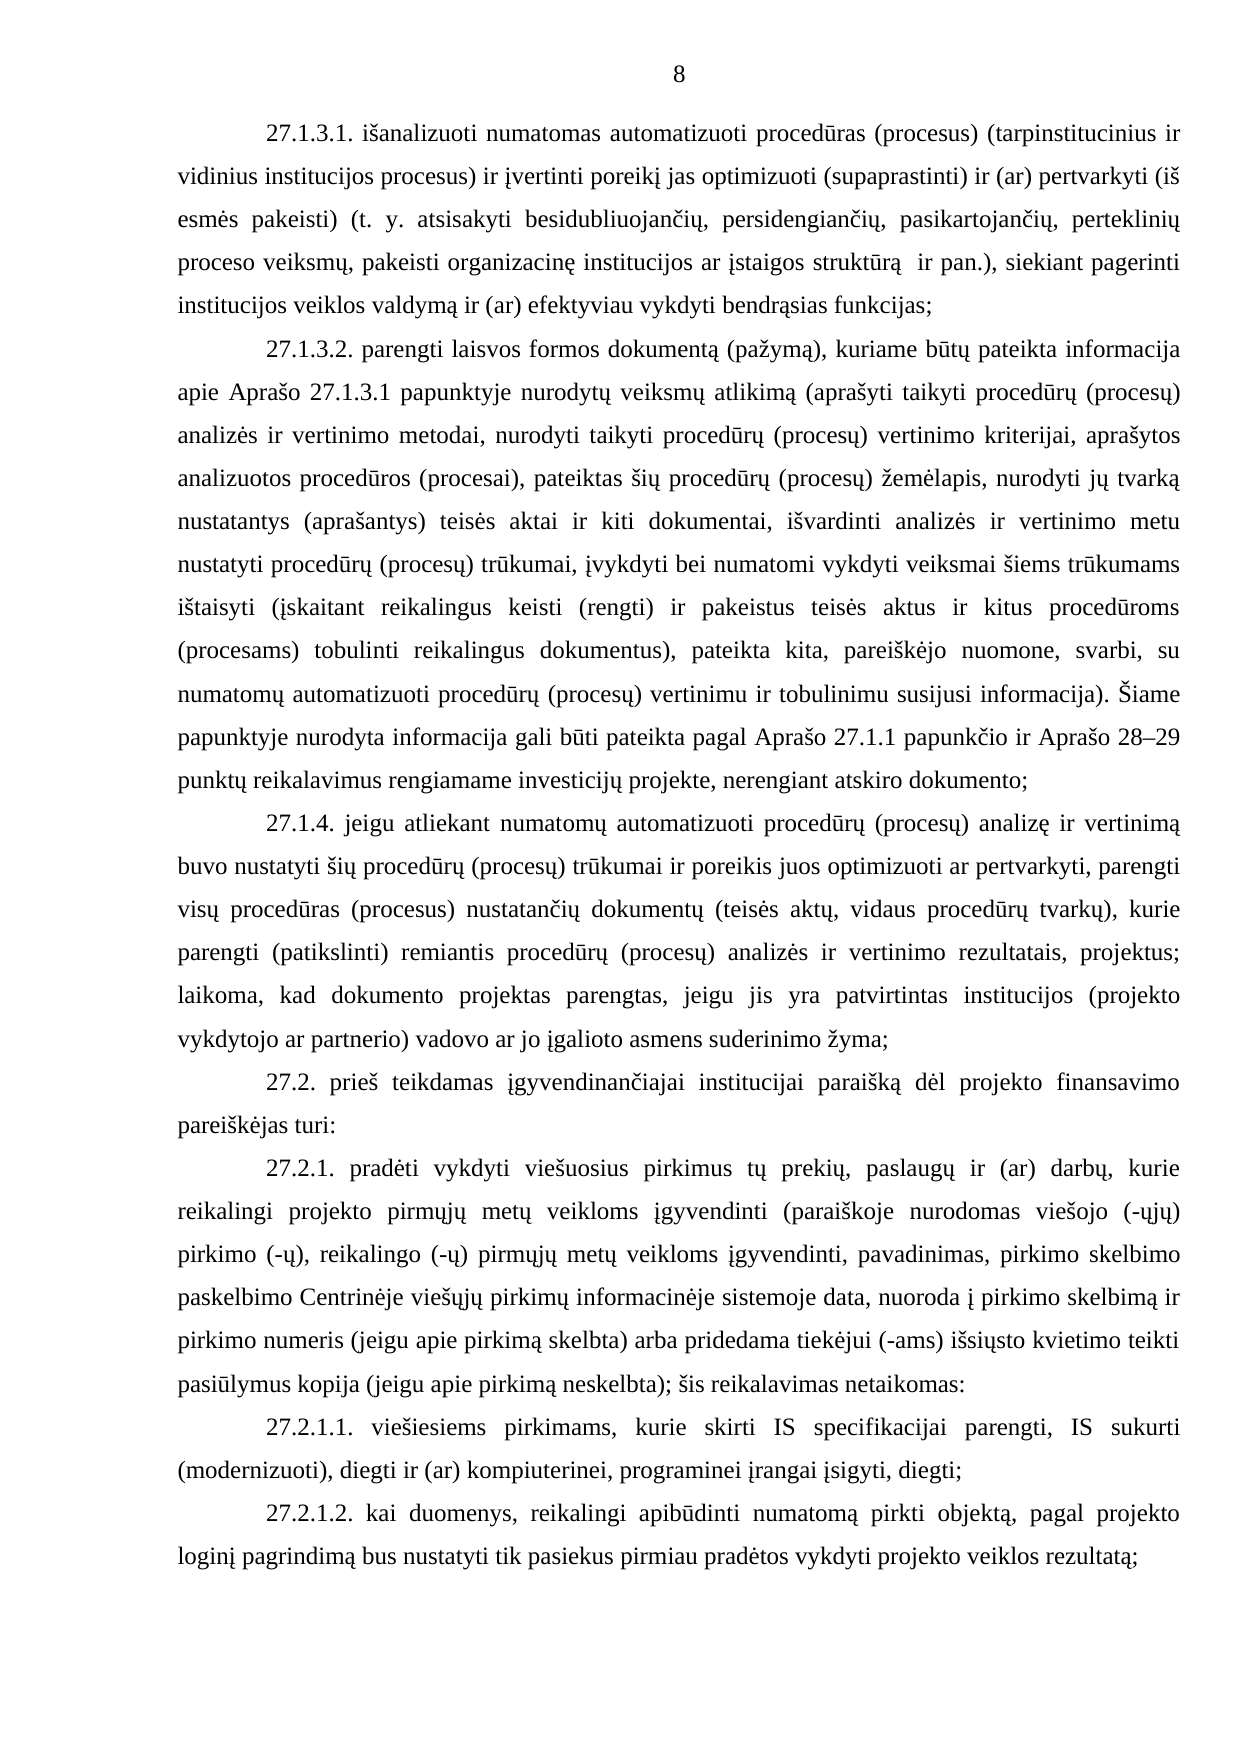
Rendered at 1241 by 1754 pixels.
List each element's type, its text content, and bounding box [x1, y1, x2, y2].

text 27.1.3.1. išanalizuoti numatomas automatizuoti procedūras (procesus) (tarpinstitucinius ir vidinius institucijos procesus) ir įvertinti poreikį jas optimizuoti (supaprastinti) ir (ar) pertvarkyti (iš esmės pakeisti) (t. y. atsisakyti besidubliuojančių, persidengiančių, pasikartojančių, perteklinių proceso veiksmų, pakeisti organizacinę institucijos ar įstaigos struktūrą ir pan.), siekiant pagerinti institucijos veiklos valdymą ir (ar) efektyviau vykdyti bendrąsias funkcijas; [177, 118, 1181, 319]
text 27.1.3.2. parengti laisvos formos dokumentą (pažymą), kuriame būtų pateikta informacija apie Aprašo 27.1.3.1 papunktyje nurodytų veiksmų atlikimą (aprašyti taikyti procedūrų (procesų) analizės ir vertinimo metodai, nurodyti taikyti procedūrų (procesų) vertinimo kriterijai, aprašytos analizuotos procedūros (procesai), pateiktas šių procedūrų (procesų) žemėlapis, nurodyti jų tvarką nustatantys (aprašantys) teisės aktai ir kiti dokumentai, išvardinti analizės ir vertinimo metu nustatyti procedūrų (procesų) trūkumai, įvykdyti bei numatomi vykdyti veiksmai šiems trūkumams ištaisyti (įskaitant reikalingus keisti (rengti) ir pakeistus teisės aktus ir kitus procedūroms (procesams) tobulinti reikalingus dokumentus), pateikta kita, pareiškėjo nuomone, svarbi, su numatomų automatizuoti procedūrų (procesų) vertinimu ir tobulinimu susijusi informacija). Šiame papunktyje nurodyta informacija gali būti pateikta pagal Aprašo 27.1.1 papunkčio ir Aprašo 28–29 punktų reikalavimus rengiamame investicijų projekte, nerengiant atskiro dokumento; [177, 334, 1181, 794]
text 27.2. prieš teikdamas įgyvendinančiajai institucijai paraišką dėl projekto finansavimo pareiškėjas turi: [177, 1067, 1181, 1139]
text 27.2.1.2. kai duomenys, reikalingi apibūdinti numatomą pirkti objektą, pagal projekto loginį pagrindimą bus nustatyti tik pasiekus pirmiau pradėtos vykdyti projekto veiklos rezultatą; [177, 1498, 1181, 1570]
text 27.1.4. jeigu atliekant numatomų automatizuoti procedūrų (procesų) analizę ir vertinimą buvo nustatyti šių procedūrų (procesų) trūkumai ir poreikis juos optimizuoti ar pertvarkyti, parengti visų procedūras (procesus) nustatančių dokumentų (teisės aktų, vidaus procedūrų tvarkų), kurie parengti (patikslinti) remiantis procedūrų (procesų) analizės ir vertinimo rezultatais, projektus; laikoma, kad dokumento projektas parengtas, jeigu jis yra patvirtintas institucijos (projekto vykdytojo ar partnerio) vadovo ar jo įgalioto asmens suderinimo žyma; [177, 808, 1181, 1052]
text 27.2.1. pradėti vykdyti viešuosius pirkimus tų prekių, paslaugų ir (ar) darbų, kurie reikalingi projekto pirmųjų metų veikloms įgyvendinti (paraiškoje nurodomas viešojo (-ųjų) pirkimo (-ų), reikalingo (-ų) pirmųjų metų veikloms įgyvendinti, pavadinimas, pirkimo skelbimo paskelbimo Centrinėje viešųjų pirkimų informacinėje sistemoje data, nuoroda į pirkimo skelbimą ir pirkimo numeris (jeigu apie pirkimą skelbta) arba pridedama tiekėjui (-ams) išsiųsto kvietimo teikti pasiūlymus kopija (jeigu apie pirkimą neskelbta); šis reikalavimas netaikomas: [177, 1153, 1181, 1397]
text 27.2.1.1. viešiesiems pirkimams, kurie skirti IS specifikacijai parengti, IS sukurti (modernizuoti), diegti ir (ar) kompiuterinei, programinei įrangai įsigyti, diegti; [177, 1412, 1181, 1484]
